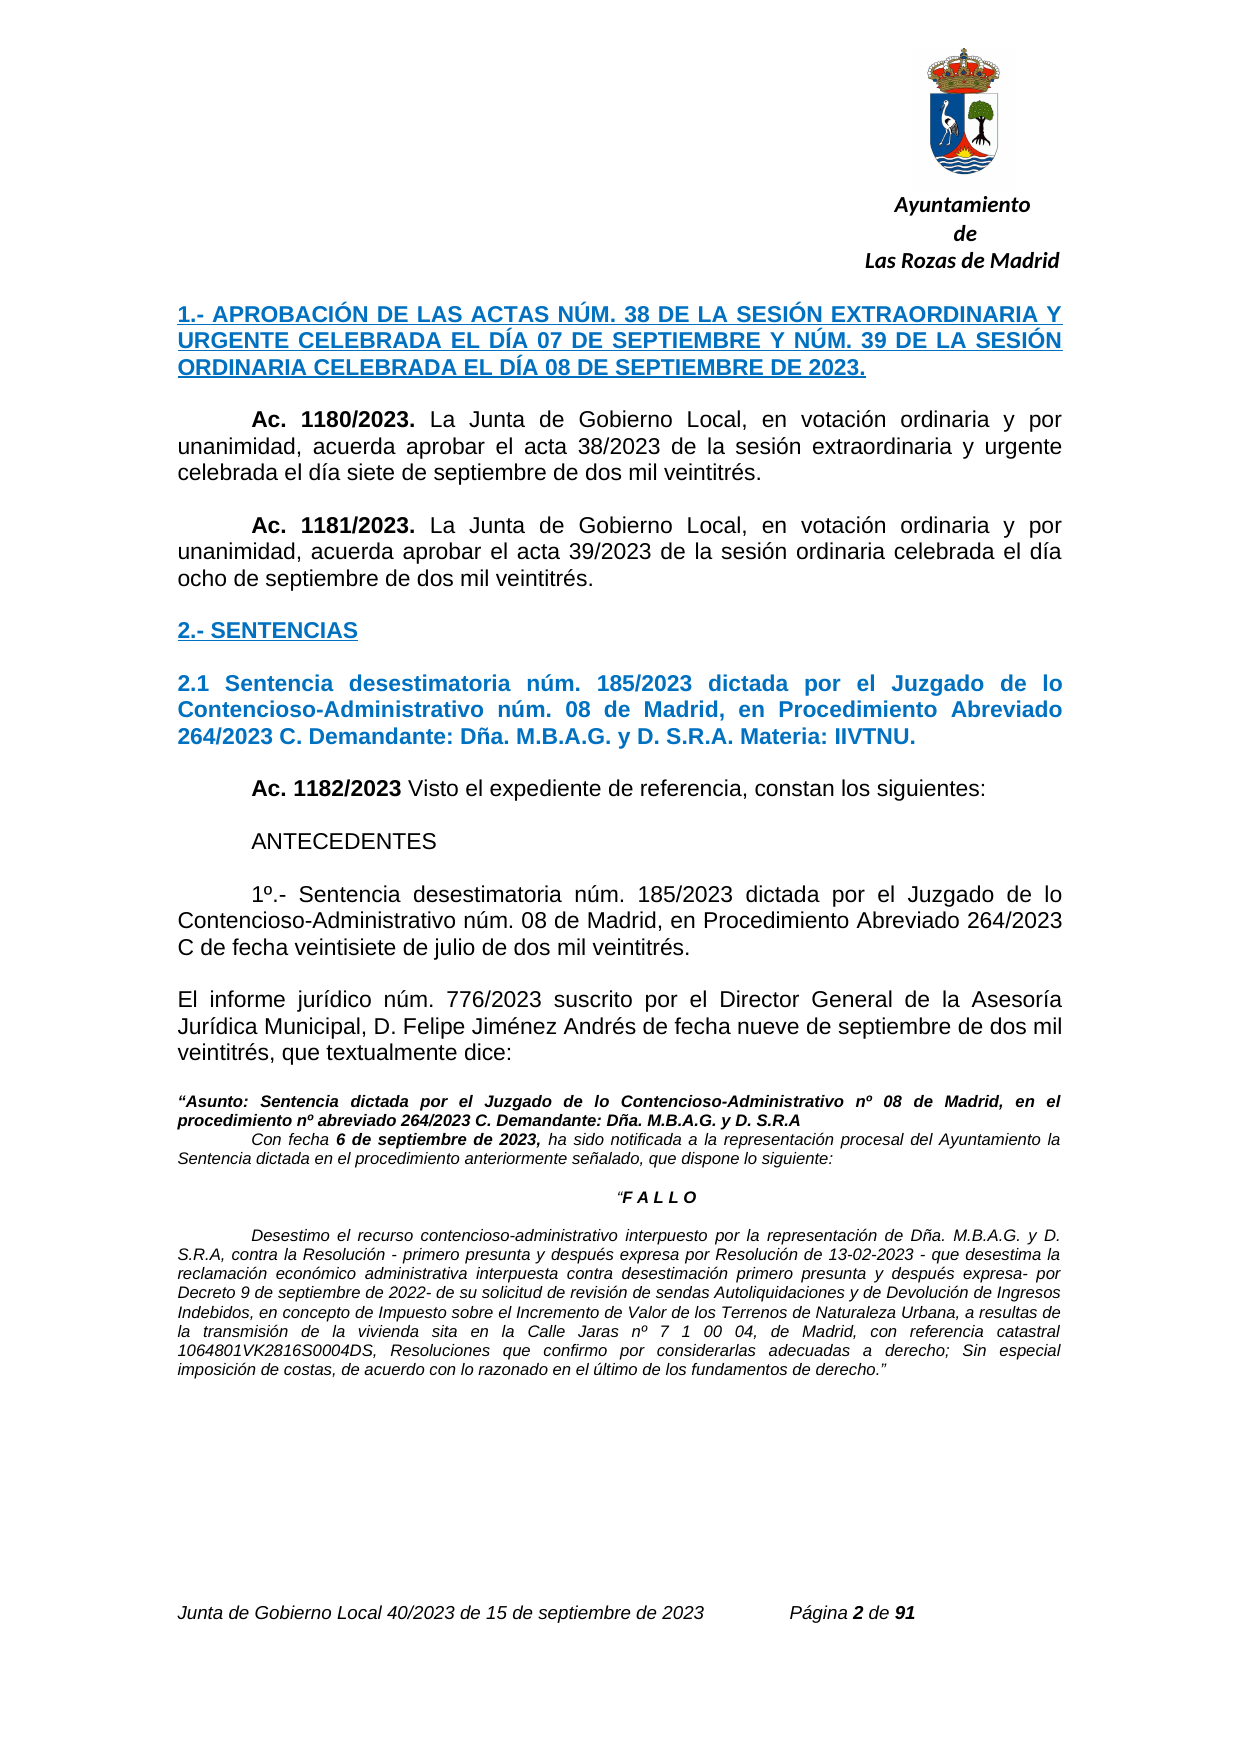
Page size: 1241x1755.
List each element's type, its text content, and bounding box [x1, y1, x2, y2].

text Ac. 1180/2023. La Junta de Gobierno Local, en votación ordinaria y por unanimidad, acuerda aprobar el acta 38/2023 de la sesión extraordinaria y urgente celebrada el día siete de septiembre de dos mil veintitrés. [177, 406, 1063, 486]
text Desestimo el recurso contencioso-administrativo interpuesto por la representación de Dña. M.B.A.G. y D. S.R.A, contra la Resolución - primero presunta y después expresa por Resolución de 13-02-2023 - que desestima la reclamación económico administrativa interpuesta contra desestimación primero presunta y después expresa- por Decreto 9 de septiembre de 2022- de su solicitud de revisión de sendas Autoliquidaciones y de Devolución de Ingresos Indebidos, en concepto de Impuesto sobre el Incremento de Valor de los Terrenos de Naturaleza Urbana, a resultas de la transmisión de la vivienda sita en la Calle Jaras nº 7 1 00 04, de Madrid, con referencia catastral 1064801VK2816S0004DS, Resoluciones que confirmo por considerarlas adecuadas a derecho; Sin especial imposición de costas, de acuerdo con lo razonado en el último de los fundamentos de derecho.” [177, 1226, 1063, 1379]
text 1.- APROBACIÓN DE LAS ACTAS NÚM. 38 DE LA SESIÓN EXTRAORDINARIA Y [177, 301, 1063, 324]
text Con fecha 6 de septiembre de 2023, ha sido notificada a la representación procesal del Ayuntamiento la Sentencia dictada en el procedimiento anteriormente señalado, que dispone lo siguiente: [177, 1130, 1063, 1168]
text El informe jurídico núm. 776/2023 suscrito por el Director General de la Asesoría Jurídica Municipal, D. Felipe Jiménez Andrés de fecha nueve de septiembre de dos mil veintitrés, que textualmente dice: [177, 986, 1063, 1065]
text 1º.- Sentencia desestimatoria núm. 185/2023 dictada por el Juzgado de lo Contencioso-Administrativo núm. 08 de Madrid, en Procedimiento Abreviado 264/2023 C de fecha veintisiete de julio de dos mil veintitrés. [177, 881, 1063, 960]
text ORDINARIA CELEBRADA EL DÍA 08 DE SEPTIEMBRE DE 2023. [177, 351, 1063, 380]
text ANTECEDENTES [177, 828, 1063, 854]
text 2.- SENTENCIAS [177, 617, 1063, 644]
text “Asunto: Sentencia dictada por el Juzgado de lo Contencioso-Administrativo nº 08 de Madrid, en el procedimiento nº abreviado 264/2023 C. Demandante: Dña. M.B.A.G. y D. S.R.A [177, 1092, 1063, 1130]
text Ac. 1182/2023 Visto el expediente de referencia, constan los siguientes: [177, 775, 1063, 802]
text Ac. 1181/2023. La Junta de Gobierno Local, en votación ordinaria y por unanimidad, acuerda aprobar el acta 39/2023 de la sesión ordinaria celebrada el día ocho de septiembre de dos mil veintitrés. [177, 512, 1063, 591]
text “F A L L O [177, 1187, 1063, 1207]
text URGENTE CELEBRADA EL DÍA 07 DE SEPTIEMBRE Y NÚM. 39 DE LA SESIÓN [177, 325, 1063, 350]
text 2.1 Sentencia desestimatoria núm. 185/2023 dictada por el Juzgado de lo Contencioso-Administrativo núm. 08 de Madrid, en Procedimiento Abreviado 264/2023 C. Demandante: Dña. M.B.A.G. y D. S.R.A. Materia: IIVTNU. [177, 670, 1063, 749]
